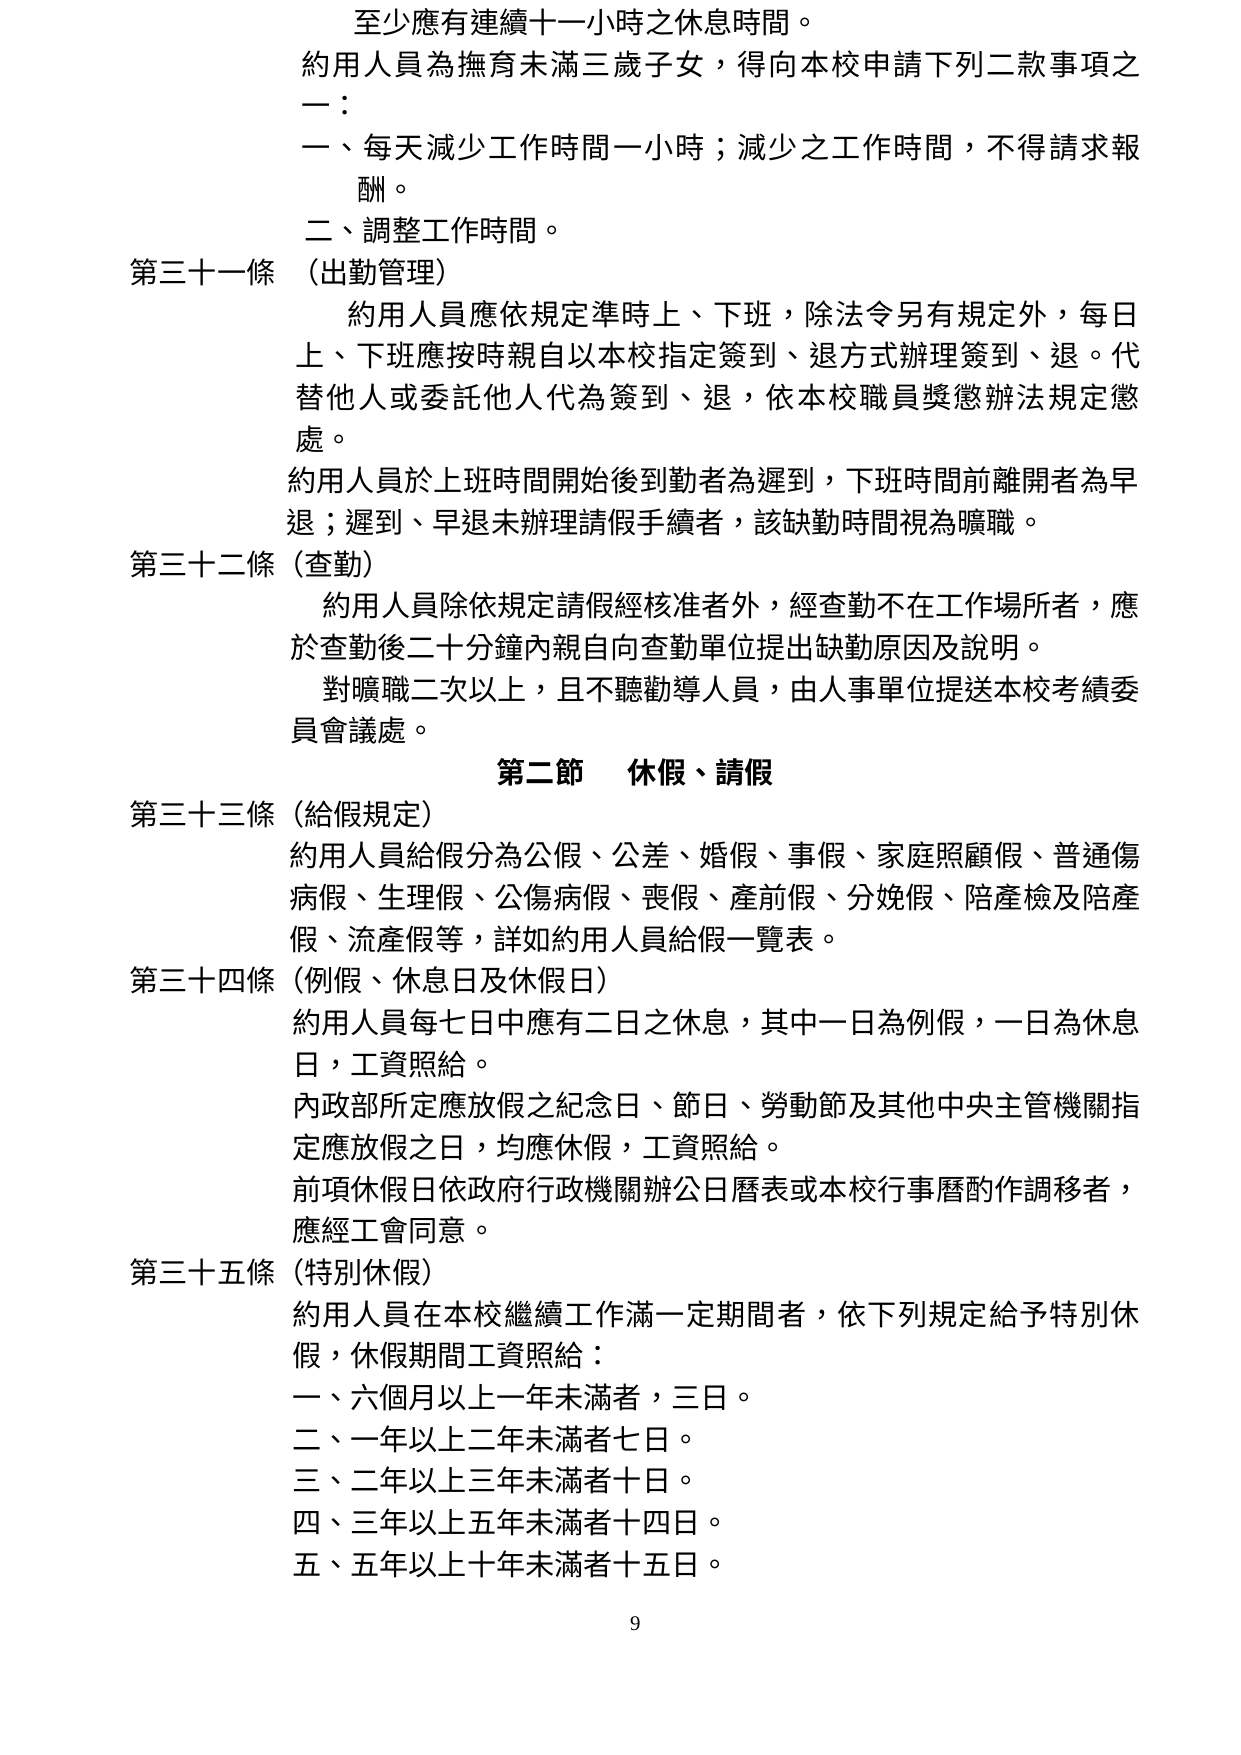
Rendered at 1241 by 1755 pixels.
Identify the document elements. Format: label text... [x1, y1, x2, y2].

table_cell 第三十一條 （出勤管理） 約用人員應依規定準時上、下班，除法令另有規定外，每日上、下班應按時親自以本校指定簽到、退方式辦理簽到、退。代替他人或委託他人代為簽到、退，依本校職員獎懲辦法規定懲處。 約用人員於上班時間開始後到勤者為遲到，下班時間前離開者為早退；遲到、早退未辦理請假手續者，該缺勤時間視為曠職。 [118, 250, 1152, 542]
table_cell 第三十三條（給假規定） 約用人員給假分為公假、公差、婚假、事假、家庭照顧假、普通傷病假、生理假、公傷病假、喪假、產前假、分娩假、陪產檢及陪產假、流產假等，詳如約用人員給假一覽表。 [118, 792, 1152, 958]
table_cell 第三十二條（查勤） 約用人員除依規定請假經核准者外，經查勤不在工作場所者，應於查勤後二十分鐘內親自向查勤單位提出缺勤原因及說明。 對曠職二次以上，且不聽勸導人員，由人事單位提送本校考績委員會議處。 [118, 542, 1152, 750]
table_cell 第三十五條（特別休假） 約用人員在本校繼續工作滿一定期間者，依下列規定給予特別休假，休假期間工資照給： 一、六個月以上一年未滿者，三日。 二、一年以上二年未滿者七日。 三、二年以上三年未滿者十日。 四、三年以上五年未滿者十四日。 五、五年以上十年未滿者十五日。 [118, 1250, 1152, 1583]
table_cell 第三十四條（例假、休息日及休假日） 約用人員每七日中應有二日之休息，其中一日為例假，一日為休息日，工資照給。 內政部所定應放假之紀念日、節日、勞動節及其他中央主管機關指定應放假之日，均應休假，工資照給。 前項休假日依政府行政機關辦公日曆表或本校行事曆酌作調移者，應經工會同意。 [118, 958, 1152, 1250]
table_cell 至少應有連續十一小時之休息時間。 約用人員為撫育未滿三歲子女，得向本校申請下列二款事項之一： 一、每天減少工作時間一小時；減少之工作時間，不得請求報酬。 二、調整工作時間。 [118, 0, 1152, 250]
table_cell 第二節 休假、請假 [118, 750, 1152, 792]
